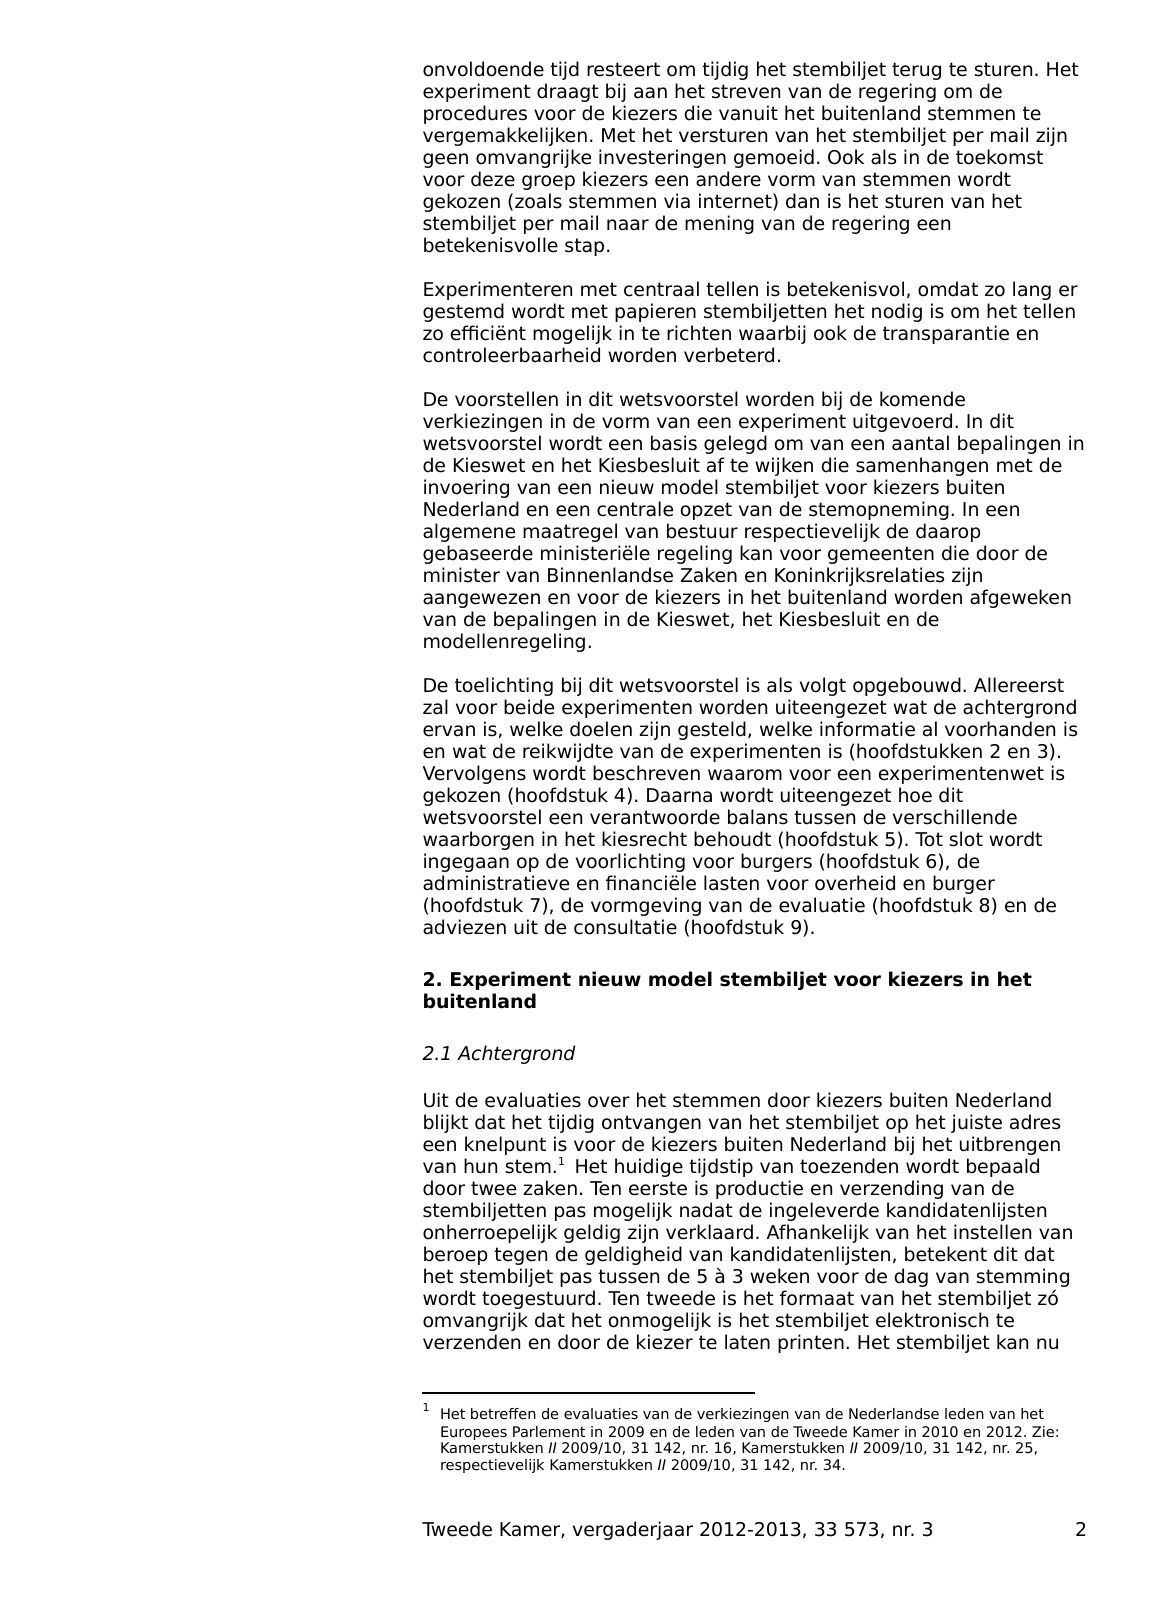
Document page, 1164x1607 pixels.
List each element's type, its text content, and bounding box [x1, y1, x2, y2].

text De voorstellen in dit wetsvoorstel worden bij de komende verkiezingen in de vorm van een experiment uitgevoerd. In dit wetsvoorstel wordt een basis gelegd om van een aantal bepalingen in de Kieswet en het Kiesbesluit af te wijken die samenhangen met de invoering van een nieuw model stembiljet voor kiezers buiten Nederland en een centrale opzet van de stemopneming. In een algemene maatregel van bestuur respectievelijk de daarop gebaseerde ministeriële regeling kan voor gemeenten die door de minister van Binnenlandse Zaken en Koninkrijksrelaties zijn aangewezen en voor de kiezers in het buitenland worden afgeweken van de bepalingen in de Kieswet, het Kiesbesluit en de modellenregeling. [422, 389, 1087, 653]
text Uit de evaluaties over het stemmen door kiezers buiten Nederland blijkt dat het tijdig ontvangen van het stembiljet op het juiste adres een knelpunt is voor de kiezers buiten Nederland bij het uitbrengen van hun stem. Het huidige tijdstip van toezenden wordt bepaald door twee zaken. Ten eerste is productie en verzending van de stembiljetten pas mogelijk nadat de ingeleverde kandidatenlijsten onherroepelijk geldig zijn verklaard. Afhankelijk van het instellen van beroep tegen de geldigheid van kandidatenlijsten, betekent dit dat het stembiljet pas tussen de 5 à 3 weken voor de dag van stemming wordt toegestuurd. Ten tweede is het formaat van het stembiljet zó omvangrijk dat het onmogelijk is het stembiljet elektronisch te verzenden en door de kiezer te laten printen. Het stembiljet kan nu [422, 1090, 1087, 1353]
text Experimenteren met centraal tellen is betekenisvol, omdat zo lang er gestemd wordt met papieren stembiljetten het nodig is om het tellen zo efficiënt mogelijk in te richten waarbij ook de transparantie en controleerbaarheid worden verbeterd. [422, 279, 1087, 367]
subtitle 2. Experiment nieuw model stembiljet voor kiezers in het buitenland [422, 969, 1087, 1013]
text De toelichting bij dit wetsvoorstel is als volgt opgebouwd. Allereerst zal voor beide experimenten worden uiteengezet wat de achtergrond ervan is, welke doelen zijn gesteld, welke informatie al voorhanden is en wat de reikwijdte van de experimenten is (hoofdstukken 2 en 3). Vervolgens wordt beschreven waarom voor een experimentenwet is gekozen (hoofdstuk 4). Daarna wordt uiteengezet hoe dit wetsvoorstel een verantwoorde balans tussen de verschillende waarborgen in het kiesrecht behoudt (hoofdstuk 5). Tot slot wordt ingegaan op de voorlichting voor burgers (hoofdstuk 6), de administratieve en financiële lasten voor overheid en burger (hoofdstuk 7), de vormgeving van de evaluatie (hoofdstuk 8) en de adviezen uit de consultatie (hoofdstuk 9). [422, 675, 1087, 939]
text onvoldoende tijd resteert om tijdig het stembiljet terug te sturen. Het experiment draagt bij aan het streven van de regering om de procedures voor de kiezers die vanuit het buitenland stemmen te vergemakkelijken. Met het versturen van het stembiljet per mail zijn geen omvangrijke investeringen gemoeid. Ook als in de toekomst voor deze groep kiezers een andere vorm van stemmen wordt gekozen (zoals stemmen via internet) dan is het sturen van het stembiljet per mail naar de mening van de regering een betekenisvolle stap. [422, 59, 1087, 257]
subtitle 2.1 Achtergrond [422, 1043, 1087, 1065]
text Het betreffen de evaluaties van de verkiezingen van de Nederlandse leden van het Europees Parlement in 2009 en de leden van de Tweede Kamer in 2010 en 2012. Zie: Kamerstukken II 2009/10, 31 142, nr. 16, Kamerstukken II 2009/10, 31 142, nr. 25, respectievelijk Kamerstukken II 2009/10, 31 142, nr. 34. [422, 1402, 1087, 1474]
